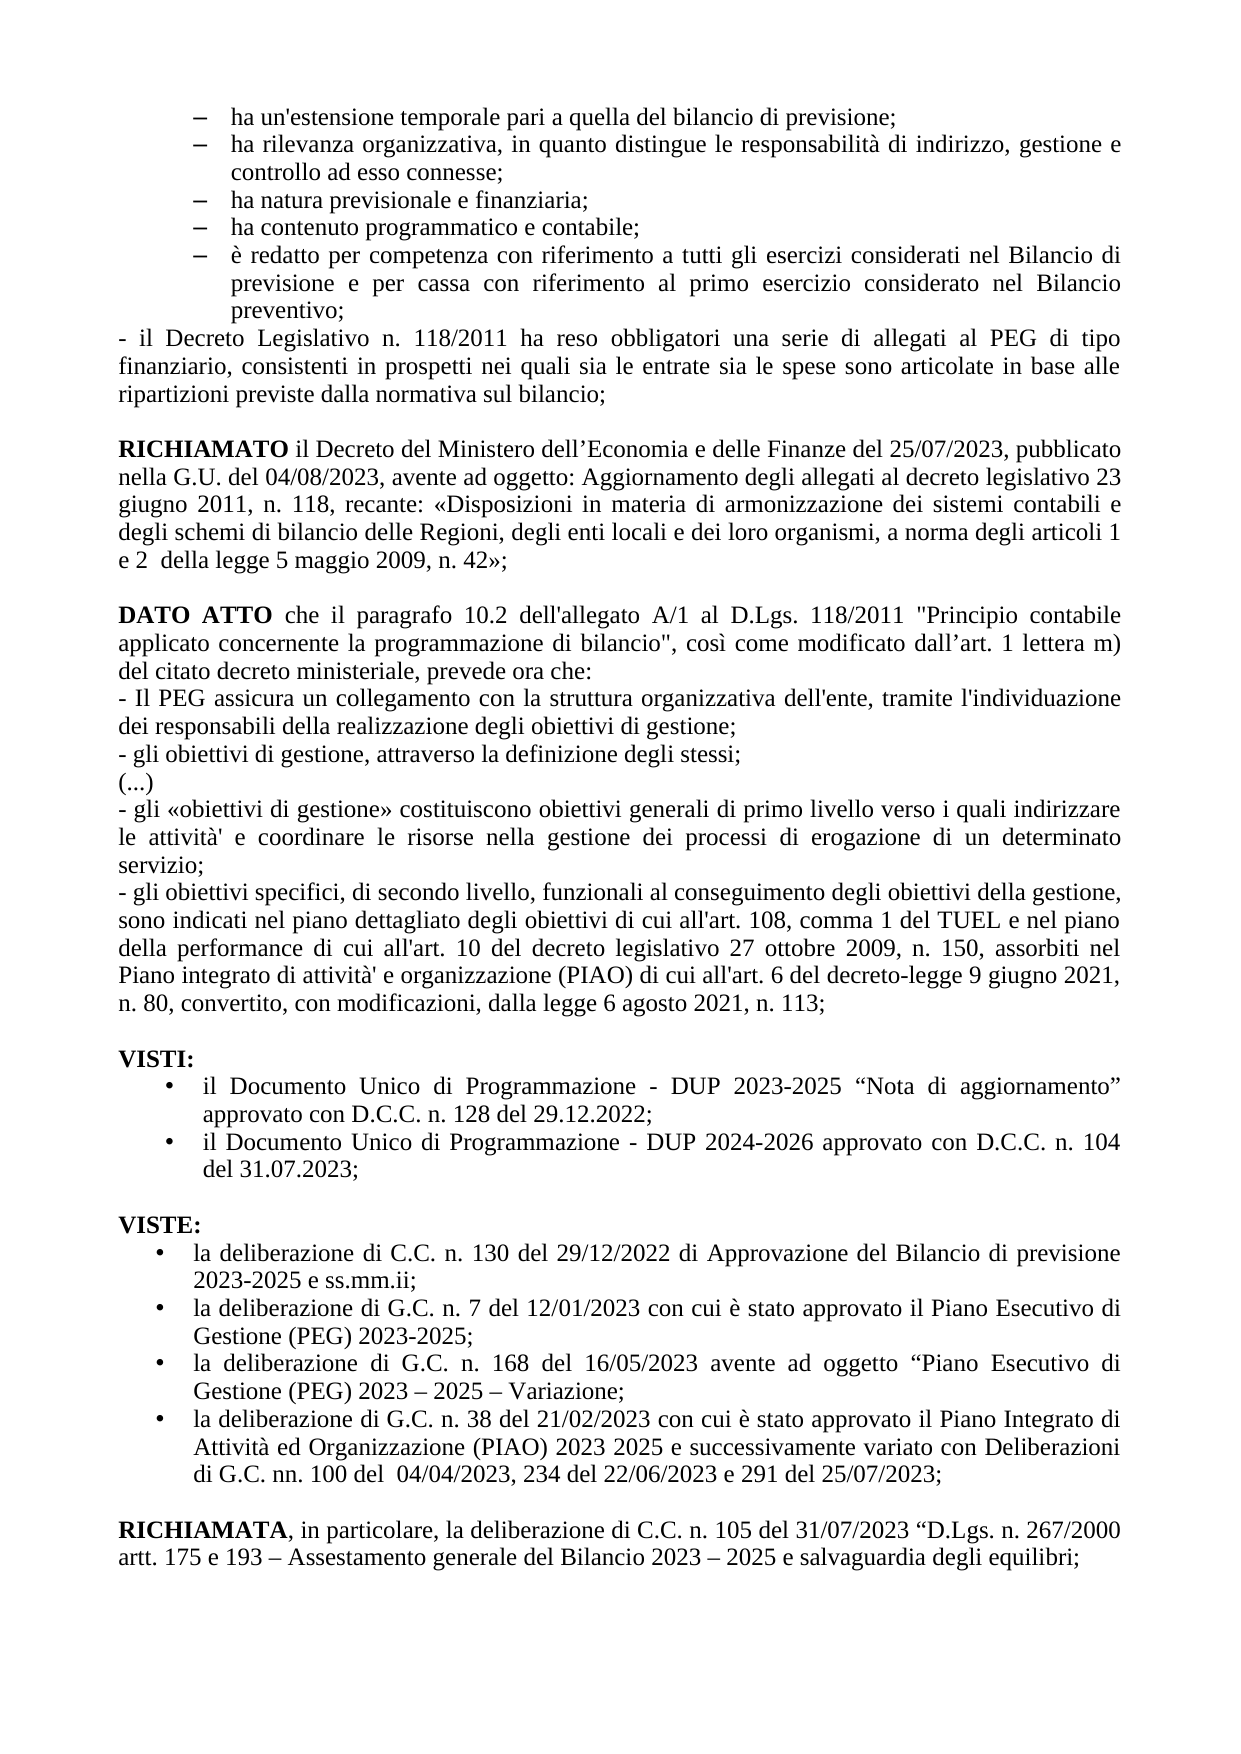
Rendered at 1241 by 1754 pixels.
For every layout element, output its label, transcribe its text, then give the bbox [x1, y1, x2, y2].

list è redatto per competenza con riferimento a tutti gli esercizi considerati nel Bilancio di previsione e per cassa con riferimento al primo esercizio considerato nel Bilancio preventivo; [193, 241, 1122, 324]
list la deliberazione di C.C. n. 130 del 29/12/2022 di Approvazione del Bilancio di previsione 2023-2025 e ss.mm.ii; [156, 1239, 1122, 1294]
list ha rilevanza organizzativa, in quanto distingue le responsabilità di indirizzo, gestione e controllo ad esso connesse; [193, 130, 1122, 186]
text (...) [118, 768, 1122, 795]
text DATO ATTO che il paragrafo 10.2 dell'allegato A/1 al D.Lgs. 118/2011 "Principio contabile applicato concernente la programmazione di bilancio", così come modificato dall’art. 1 lettera m) del citato decreto ministeriale, prevede ora che: [118, 601, 1122, 684]
text - gli obiettivi di gestione, attraverso la definizione degli stessi; [118, 740, 1122, 768]
list la deliberazione di G.C. n. 7 del 12/01/2023 con cui è stato approvato il Piano Esecutivo di Gestione (PEG) 2023-2025; [156, 1294, 1122, 1349]
text VISTE: [118, 1211, 1122, 1239]
list ha contenuto programmatico e contabile; [193, 213, 1122, 241]
text - gli obiettivi specifici, di secondo livello, funzionali al conseguimento degli obiettivi della gestione, sono indicati nel piano dettagliato degli obiettivi di cui all'art. 108, comma 1 del TUEL e nel piano della performance di cui all'art. 10 del decreto legislativo 27 ottobre 2009, n. 150, assorbiti nel Piano integrato di attività' e organizzazione (PIAO) di cui all'art. 6 del decreto-legge 9 giugno 2021, n. 80, convertito, con modificazioni, dalla legge 6 agosto 2021, n. 113; [118, 878, 1122, 1017]
list ha un'estensione temporale pari a quella del bilancio di previsione; [193, 103, 1122, 130]
list ha natura previsionale e finanziaria; [193, 186, 1122, 213]
list il Documento Unico di Programmazione - DUP 2023-2025 “Nota di aggiornamento” approvato con D.C.C. n. 128 del 29.12.2022; [165, 1072, 1122, 1128]
text - il Decreto Legislativo n. 118/2011 ha reso obbligatori una serie di allegati al PEG di tipo finanziario, consistenti in prospetti nei quali sia le entrate sia le spese sono articolate in base alle ripartizioni previste dalla normativa sul bilancio; [118, 324, 1122, 407]
text - gli «obiettivi di gestione» costituiscono obiettivi generali di primo livello verso i quali indirizzare le attività' e coordinare le risorse nella gestione dei processi di erogazione di un determinato servizio; [118, 795, 1122, 878]
text - Il PEG assicura un collegamento con la struttura organizzativa dell'ente, tramite l'individuazione dei responsabili della realizzazione degli obiettivi di gestione; [118, 684, 1122, 740]
text RICHIAMATA, in particolare, la deliberazione di C.C. n. 105 del 31/07/2023 “D.Lgs. n. 267/2000 artt. 175 e 193 – Assestamento generale del Bilancio 2023 – 2025 e salvaguardia degli equilibri; [118, 1516, 1122, 1571]
list il Documento Unico di Programmazione - DUP 2024-2026 approvato con D.C.C. n. 104 del 31.07.2023; [165, 1128, 1122, 1183]
list la deliberazione di G.C. n. 38 del 21/02/2023 con cui è stato approvato il Piano Integrato di Attività ed Organizzazione (PIAO) 2023 2025 e successivamente variato con Deliberazioni di G.C. nn. 100 del 04/04/2023, 234 del 22/06/2023 e 291 del 25/07/2023; [156, 1405, 1122, 1488]
text VISTI: [118, 1045, 1122, 1072]
text RICHIAMATO il Decreto del Ministero dell’Economia e delle Finanze del 25/07/2023, pubblicato nella G.U. del 04/08/2023, avente ad oggetto: Aggiornamento degli allegati al decreto legislativo 23 giugno 2011, n. 118, recante: «Disposizioni in materia di armonizzazione dei sistemi contabili e degli schemi di bilancio delle Regioni, degli enti locali e dei loro organismi, a norma degli articoli 1 e 2 della legge 5 maggio 2009, n. 42»; [118, 435, 1122, 574]
list la deliberazione di G.C. n. 168 del 16/05/2023 avente ad oggetto “Piano Esecutivo di Gestione (PEG) 2023 – 2025 – Variazione; [156, 1349, 1122, 1405]
